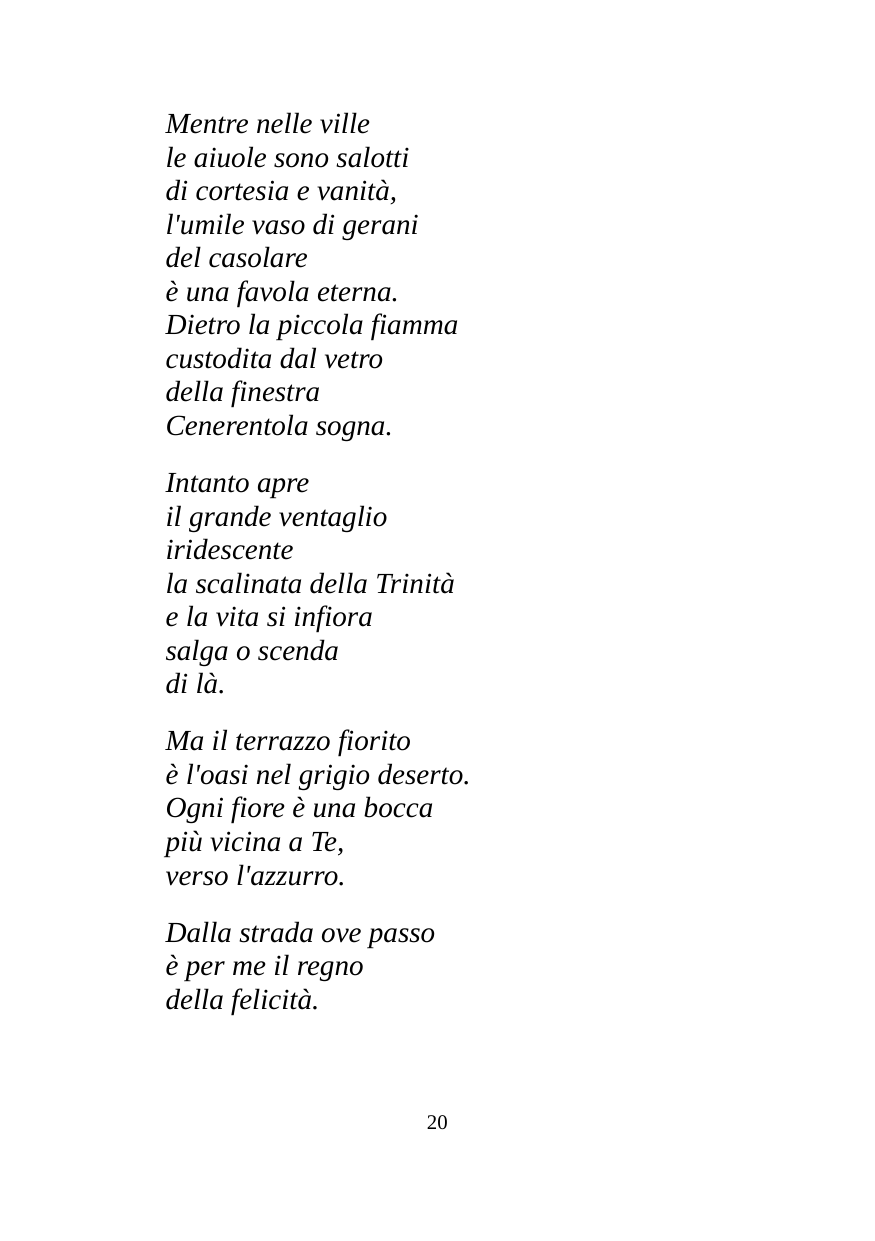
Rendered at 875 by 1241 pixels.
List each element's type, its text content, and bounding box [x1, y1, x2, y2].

text Intanto apre il grande ventaglio iridescente la scalinata della Trinità e la vita si infiora salga o scenda di là. [165, 465, 768, 700]
text Mentre nelle ville le aiuole sono salotti di cortesia e vanità, l'umile vaso di gerani del casolare è una favola eterna. Dietro la piccola fiamma custodita dal vetro della finestra Cenerentola sogna. [165, 106, 768, 442]
text Dalla strada ove passo è per me il regno della felicità. [165, 915, 768, 1015]
text Ma il terrazzo fiorito è l'oasi nel grigio deserto. Ogni fiore è una bocca più vicina a Te, verso l'azzurro. [165, 723, 768, 891]
